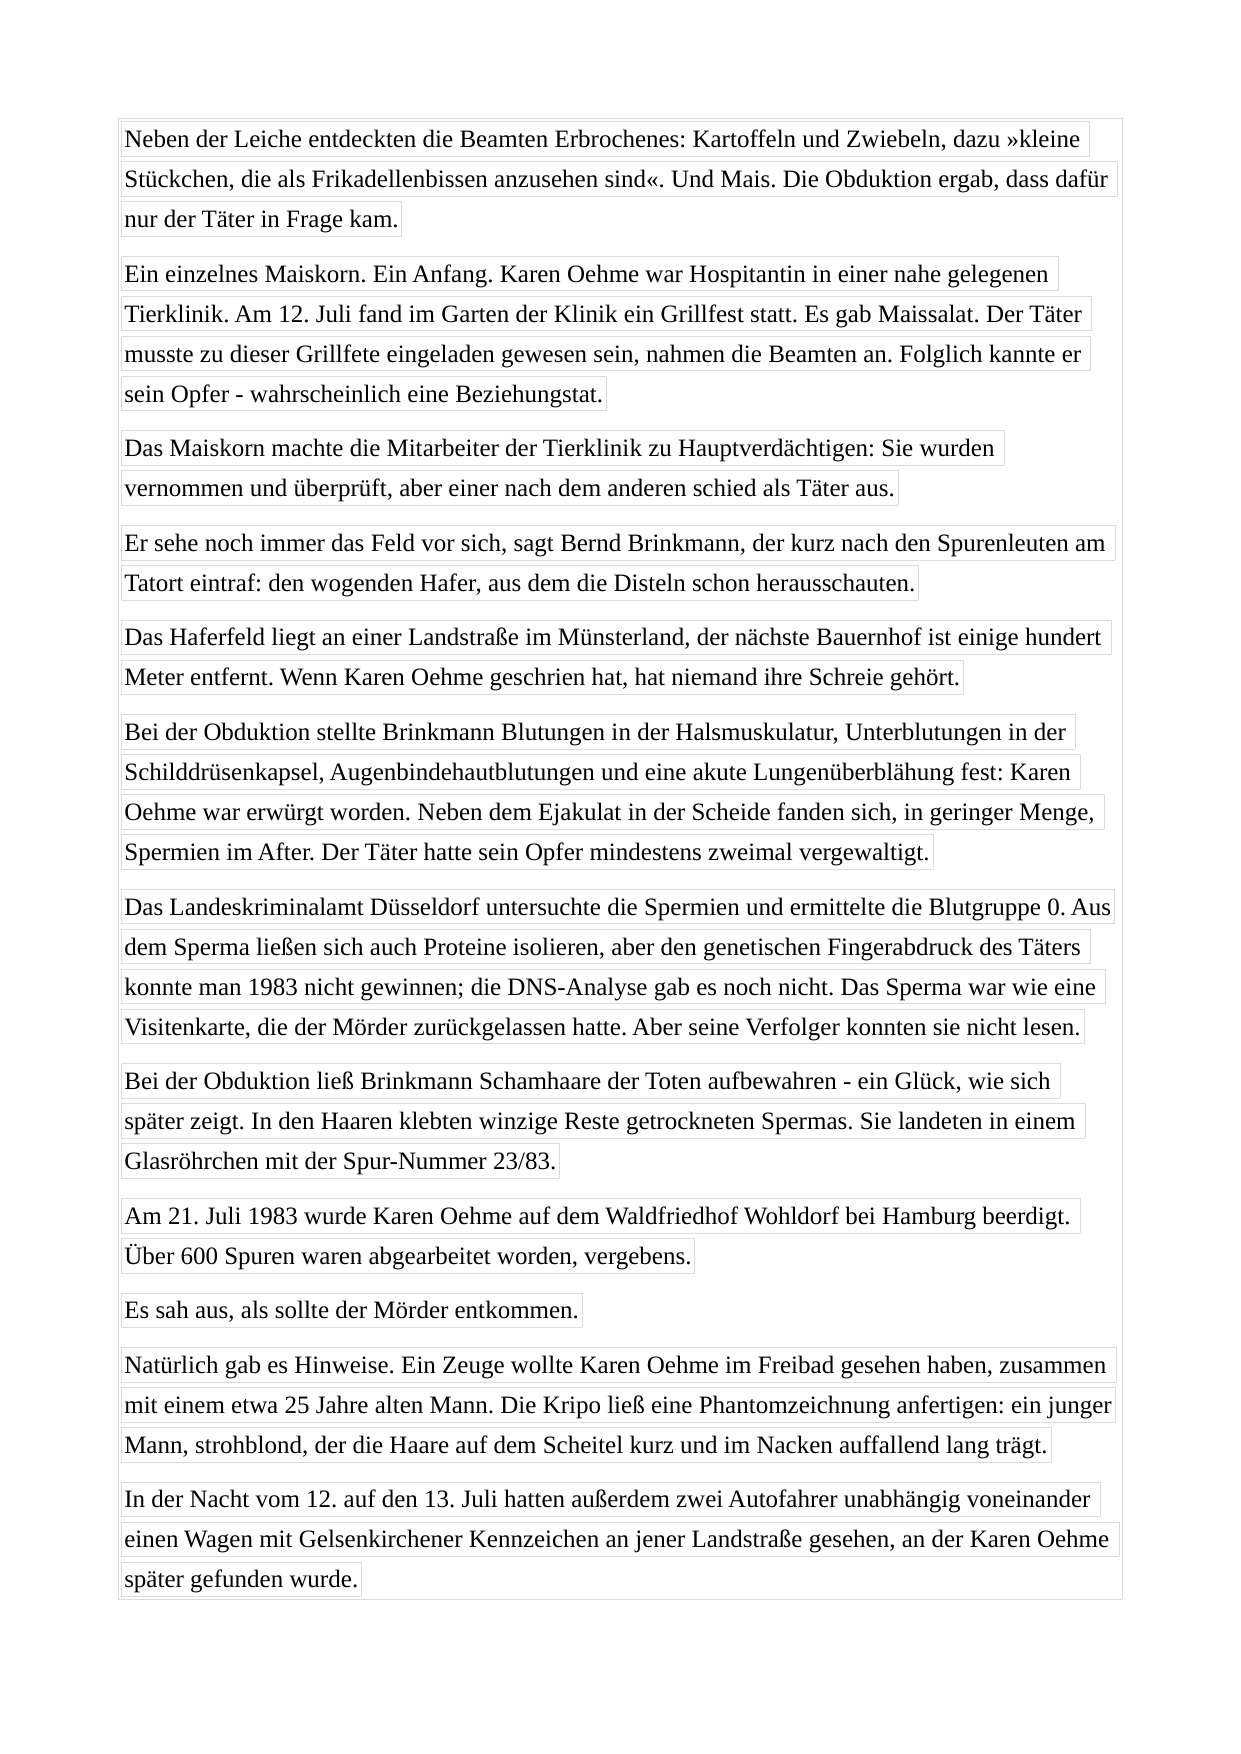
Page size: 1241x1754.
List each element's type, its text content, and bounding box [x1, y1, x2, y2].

text Er sehe noch immer das Feld vor sich, sagt Bernd Brinkmann, der kurz nach den Spurenleuten am Tatort eintraf: den wogenden Hafer, aus dem die Disteln schon herausschauten. [119, 522, 1122, 600]
text Bei der Obduktion ließ Brinkmann Schamhaare der Toten aufbewahren - ein Glück, wie sich später zeigt. In den Haaren klebten winzige Reste getrockneten Spermas. Sie landeten in einem Glasröhrchen mit der Spur-Nummer 23/83. [119, 1060, 1122, 1178]
text Das Maiskorn machte die Mitarbeiter der Tierklinik zu Hauptverdächtigen: Sie wurden vernommen und überprüft, aber einer nach dem anderen schied als Täter aus. [119, 427, 1122, 505]
text Ein einzelnes Maiskorn. Ein Anfang. Karen Oehme war Hospitantin in einer nahe gelegenen Tierklinik. Am 12. Juli fand im Garten der Klinik ein Grillfest statt. Es gab Maissalat. Der Täter musste zu dieser Grillfete eingeladen gewesen sein, nahmen die Beamten an. Folglich kannte er sein Opfer - wahrscheinlich eine Beziehungstat. [119, 253, 1122, 411]
text Bei der Obduktion stellte Brinkmann Blutungen in der Halsmuskulatur, Unterblutungen in der Schilddrüsenkapsel, Augenbindehautblutungen und eine akute Lungenüberblähung fest: Karen Oehme war erwürgt worden. Neben dem Ejakulat in der Scheide fanden sich, in geringer Menge, Spermien im After. Der Täter hatte sein Opfer mindestens zweimal vergewaltigt. [119, 711, 1122, 869]
text Neben der Leiche entdeckten die Beamten Erbrochenes: Kartoffeln und Zwiebeln, dazu »kleine Stückchen, die als Frikadellenbissen anzusehen sind«. Und Mais. Die Obduktion ergab, dass dafür nur der Täter in Frage kam. [119, 119, 1122, 236]
text Das Haferfeld liegt an einer Landstraße im Münsterland, der nächste Bauernhof ist einige hundert Meter entfernt. Wenn Karen Oehme geschrien hat, hat niemand ihre Schreie gehört. [119, 616, 1122, 694]
text Das Landeskriminalamt Düsseldorf untersuchte die Spermien und ermittelte die Blutgruppe 0. Aus dem Sperma ließen sich auch Proteine isolieren, aber den genetischen Fingerabdruck des Täters konnte man 1983 nicht gewinnen; die DNS-Analyse gab es noch nicht. Das Sperma war wie eine Visitenkarte, die der Mörder zurückgelassen hatte. Aber seine Verfolger konnten sie nicht lesen. [119, 886, 1122, 1043]
text Es sah aus, als sollte der Mörder entkommen. [119, 1289, 1122, 1327]
text Natürlich gab es Hinweise. Ein Zeuge wollte Karen Oehme im Freibad gesehen haben, zusammen mit einem etwa 25 Jahre alten Mann. Die Kripo ließ eine Phantomzeichnung anfertigen: ein junger Mann, strohblond, der die Haare auf dem Scheitel kurz und im Nacken auffallend lang trägt. [119, 1344, 1122, 1462]
text In der Nacht vom 12. auf den 13. Juli hatten außerdem zwei Autofahrer unabhängig voneinander einen Wagen mit Gelsenkirchener Kennzeichen an jener Landstraße gesehen, an der Karen Oehme später gefunden wurde. [119, 1478, 1122, 1599]
text Am 21. Juli 1983 wurde Karen Oehme auf dem Waldfriedhof Wohldorf bei Hamburg beerdigt. Über 600 Spuren waren abgearbeitet worden, vergebens. [119, 1195, 1122, 1273]
